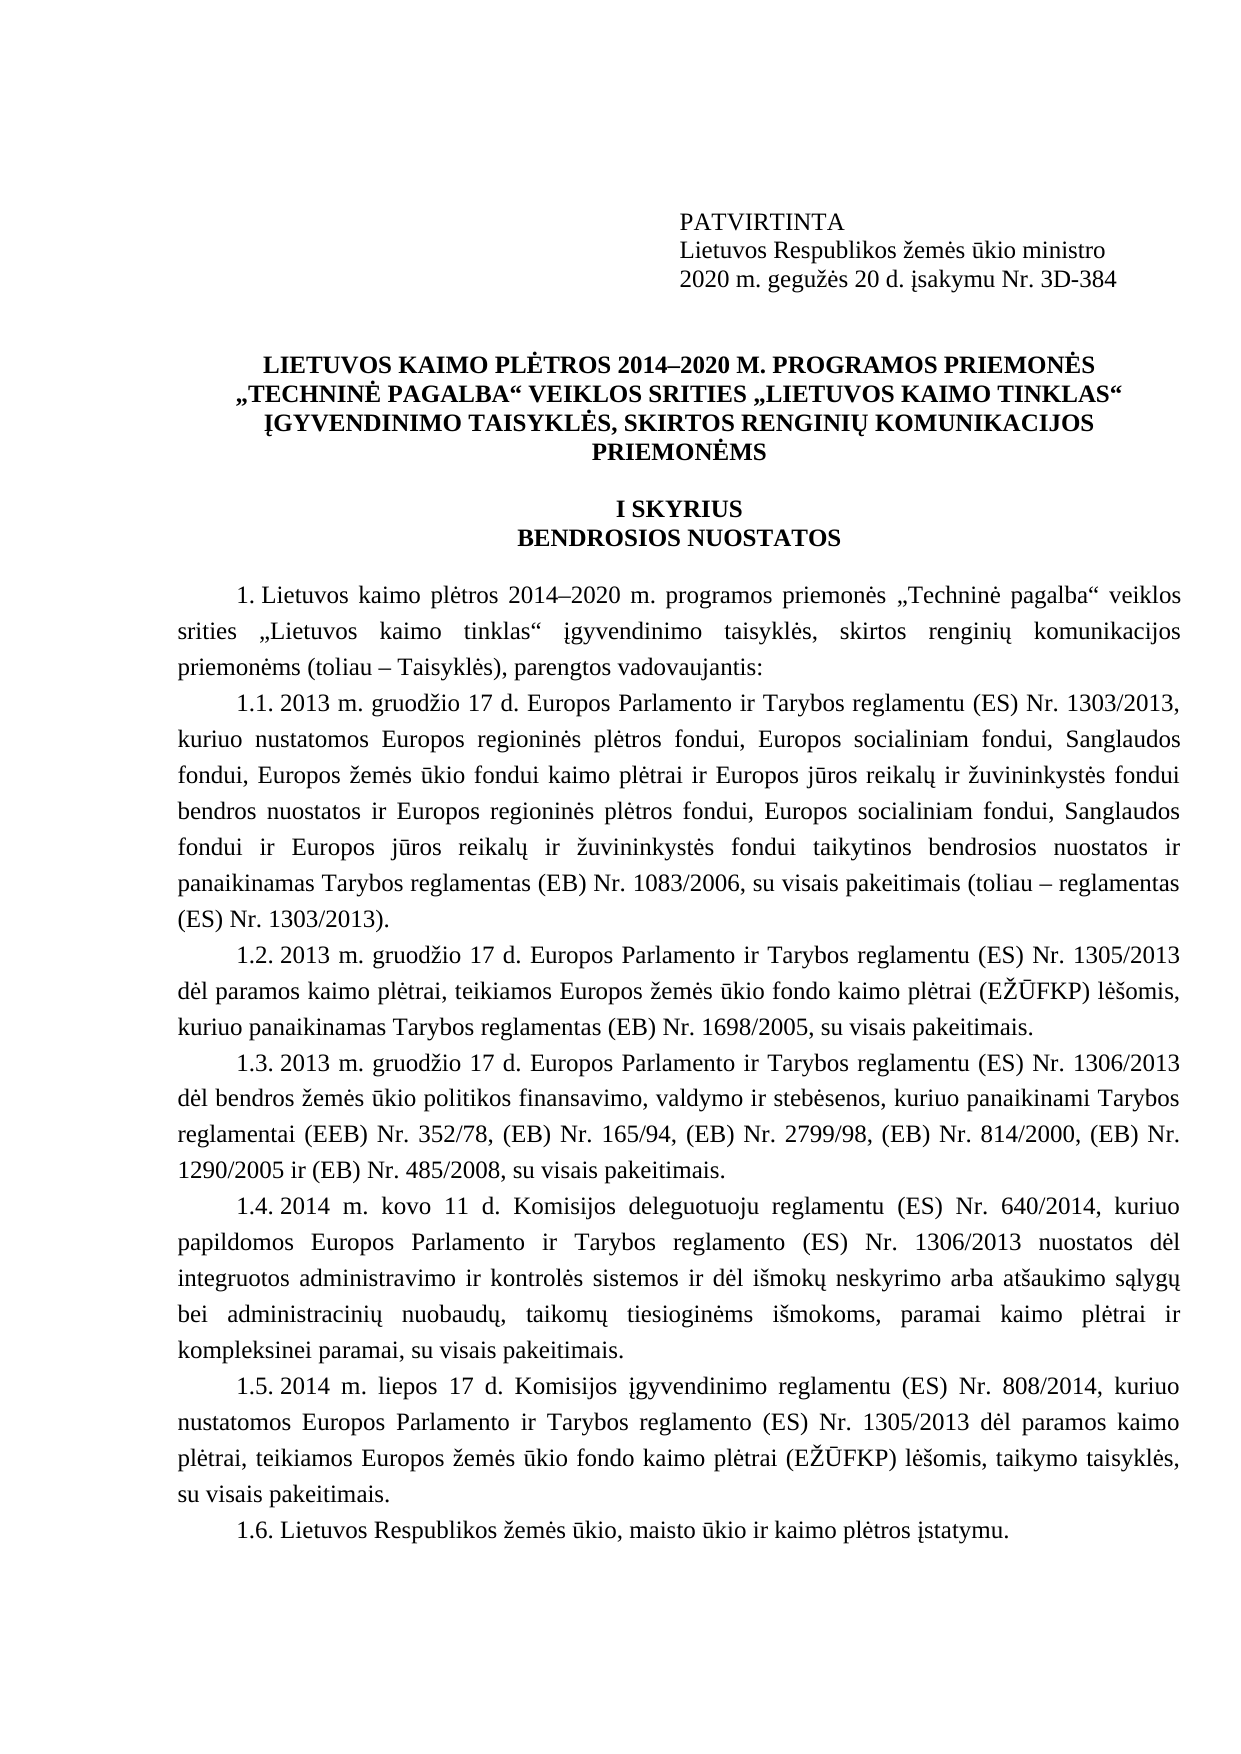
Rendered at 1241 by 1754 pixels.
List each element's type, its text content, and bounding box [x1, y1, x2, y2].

text Lietuvos Respublikos žemės ūkio ministro [604, 235, 1181, 264]
text 2020 m. gegužės 20 d. įsakymu Nr. 3D-384 [604, 264, 1181, 293]
text I SKYRIUS [177, 494, 1181, 523]
text 1.4. 2014 m. kovo 11 d. Komisijos deleguotuoju reglamentu (ES) Nr. 640/2014, kuriuo papildomos Europos Parlamento ir Tarybos reglamento (ES) Nr. 1306/2013 nuostatos dėl integruotos administravimo ir kontrolės sistemos ir dėl išmokų neskyrimo arba atšaukimo sąlygų bei administracinių nuobaudų, taikomų tiesioginėms išmokoms, paramai kaimo plėtrai ir kompleksinei paramai, su visais pakeitimais. [177, 1191, 1181, 1364]
text PATVIRTINTA [604, 207, 1181, 235]
text LIETUVOS KAIMO PLĖTROS 2014–2020 M. PROGRAMOS PRIEMONĖS „TECHNINĖ PAGALBA“ VEIKLOS SRITIES „LIETUVOS KAIMO TINKLAS“ ĮGYVENDINIMO TAISYKLĖS, SKIRTOS RENGINIŲ KOMUNIKACIJOS PRIEMONĖMS [177, 350, 1181, 465]
text 1.6. Lietuvos Respublikos žemės ūkio, maisto ūkio ir kaimo plėtros įstatymu. [177, 1515, 1181, 1543]
text 1.5. 2014 m. liepos 17 d. Komisijos įgyvendinimo reglamentu (ES) Nr. 808/2014, kuriuo nustatomos Europos Parlamento ir Tarybos reglamento (ES) Nr. 1305/2013 dėl paramos kaimo plėtrai, teikiamos Europos žemės ūkio fondo kaimo plėtrai (EŽŪFKP) lėšomis, taikymo taisyklės, su visais pakeitimais. [177, 1371, 1181, 1508]
text 1.1. 2013 m. gruodžio 17 d. Europos Parlamento ir Tarybos reglamentu (ES) Nr. 1303/2013, kuriuo nustatomos Europos regioninės plėtros fondui, Europos socialiniam fondui, Sanglaudos fondui, Europos žemės ūkio fondui kaimo plėtrai ir Europos jūros reikalų ir žuvininkystės fondui bendros nuostatos ir Europos regioninės plėtros fondui, Europos socialiniam fondui, Sanglaudos fondui ir Europos jūros reikalų ir žuvininkystės fondui taikytinos bendrosios nuostatos ir panaikinamas Tarybos reglamentas (EB) Nr. 1083/2006, su visais pakeitimais (toliau – reglamentas (ES) Nr. 1303/2013). [177, 688, 1181, 933]
text 1. Lietuvos kaimo plėtros 2014–2020 m. programos priemonės „Techninė pagalba“ veiklos srities „Lietuvos kaimo tinklas“ įgyvendinimo taisyklės, skirtos renginių komunikacijos priemonėms (toliau – Taisyklės), parengtos vadovaujantis: [177, 580, 1181, 681]
text 1.3. 2013 m. gruodžio 17 d. Europos Parlamento ir Tarybos reglamentu (ES) Nr. 1306/2013 dėl bendros žemės ūkio politikos finansavimo, valdymo ir stebėsenos, kuriuo panaikinami Tarybos reglamentai (EEB) Nr. 352/78, (EB) Nr. 165/94, (EB) Nr. 2799/98, (EB) Nr. 814/2000, (EB) Nr. 1290/2005 ir (EB) Nr. 485/2008, su visais pakeitimais. [177, 1048, 1181, 1184]
text BENDROSIOS NUOSTATOS [177, 523, 1181, 552]
text 1.2. 2013 m. gruodžio 17 d. Europos Parlamento ir Tarybos reglamentu (ES) Nr. 1305/2013 dėl paramos kaimo plėtrai, teikiamos Europos žemės ūkio fondo kaimo plėtrai (EŽŪFKP) lėšomis, kuriuo panaikinamas Tarybos reglamentas (EB) Nr. 1698/2005, su visais pakeitimais. [177, 940, 1181, 1040]
